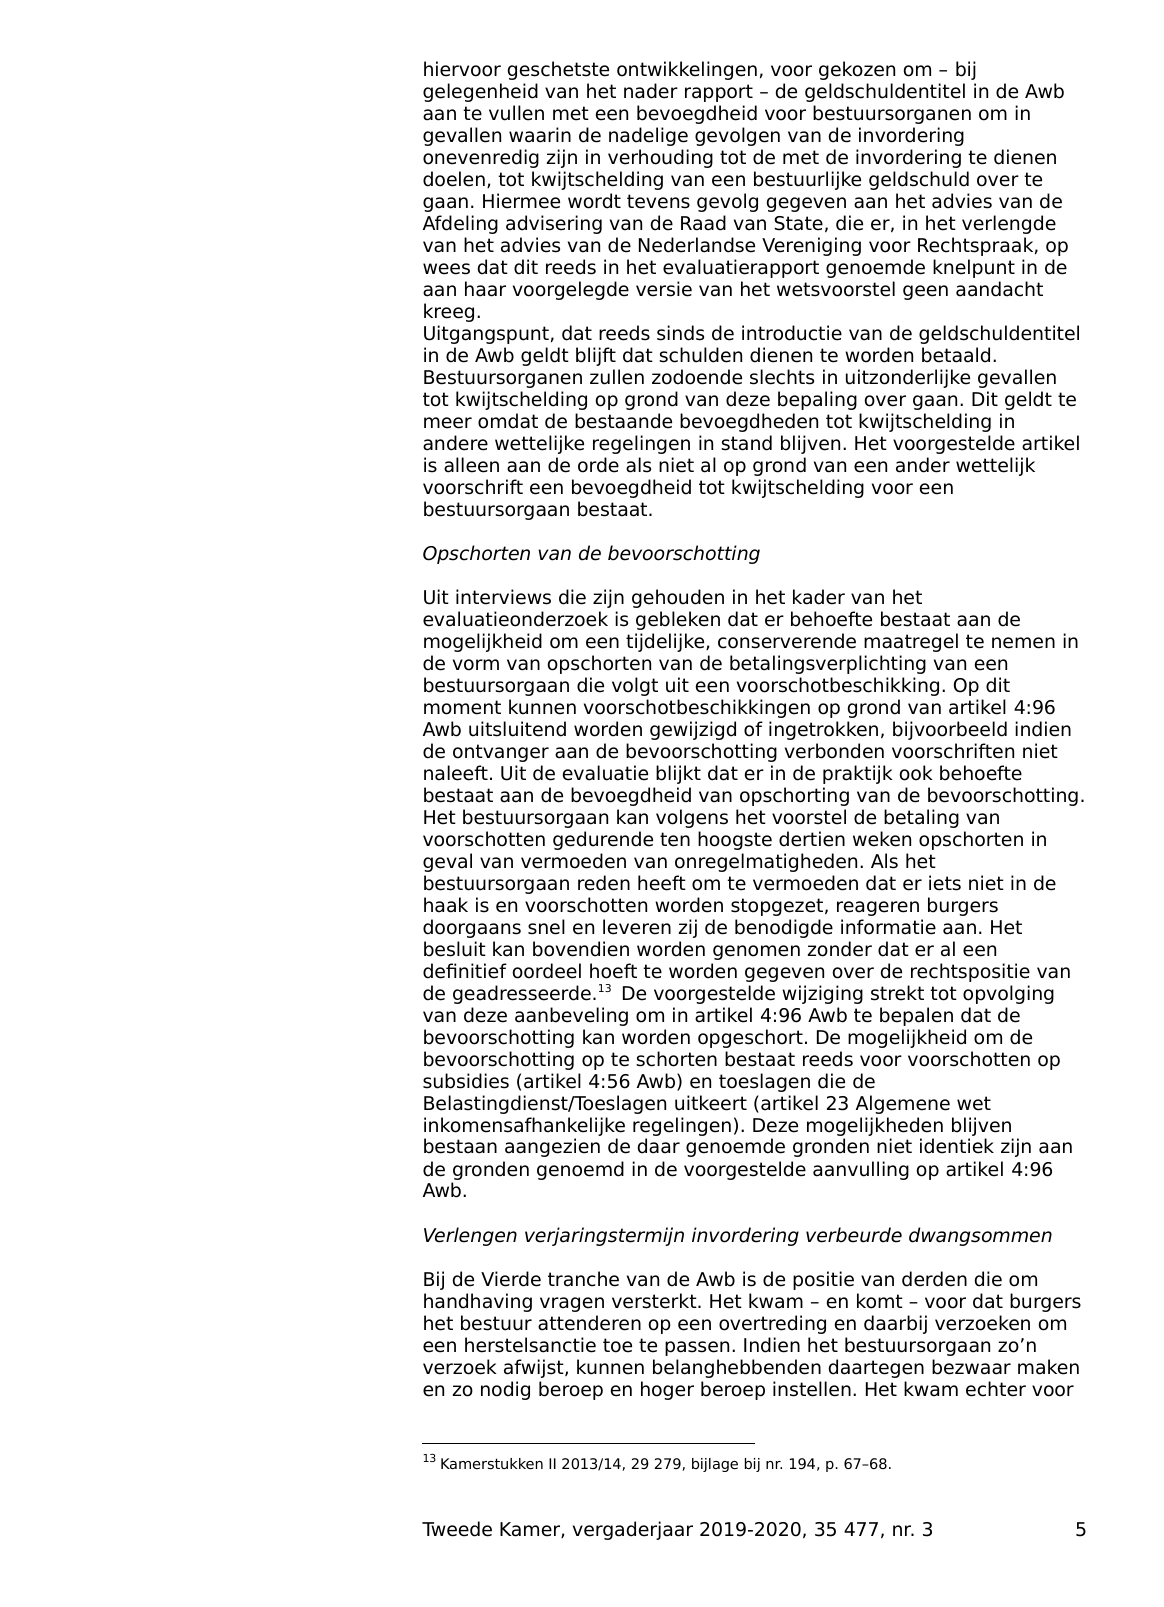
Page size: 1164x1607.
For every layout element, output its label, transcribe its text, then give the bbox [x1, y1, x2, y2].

text Uitgangspunt, dat reeds sinds de introductie van de geldschuldentitel in de Awb geldt blijft dat schulden dienen te worden betaald. Bestuursorganen zullen zodoende slechts in uitzonderlijke gevallen tot kwijtschelding op grond van deze bepaling over gaan. Dit geldt te meer omdat de bestaande bevoegdheden tot kwijtschelding in andere wettelijke regelingen in stand blijven. Het voorgestelde artikel is alleen aan de orde als niet al op grond van een ander wettelijk voorschrift een bevoegdheid tot kwijtschelding voor een bestuursorgaan bestaat. [422, 323, 1087, 521]
subtitle Verlengen verjaringstermijn invordering verbeurde dwangsommen [422, 1224, 1087, 1247]
text hiervoor geschetste ontwikkelingen, voor gekozen om – bij gelegenheid van het nader rapport – de geldschuldentitel in de Awb aan te vullen met een bevoegdheid voor bestuursorganen om in gevallen waarin de nadelige gevolgen van de invordering onevenredig zijn in verhouding tot de met de invordering te dienen doelen, tot kwijtschelding van een bestuurlijke geldschuld over te gaan. Hiermee wordt tevens gevolg gegeven aan het advies van de Afdeling advisering van de Raad van State, die er, in het verlengde van het advies van de Nederlandse Vereniging voor Rechtspraak, op wees dat dit reeds in het evaluatierapport genoemde knelpunt in de aan haar voorgelegde versie van het wetsvoorstel geen aandacht kreeg. [422, 59, 1087, 323]
subtitle Opschorten van de bevoorschotting [422, 543, 1087, 565]
text Kamerstukken II 2013/14, 29 279, bijlage bij nr. 194, p. 67–68. [422, 1452, 1087, 1474]
text Bij de Vierde tranche van de Awb is de positie van derden die om handhaving vragen versterkt. Het kwam – en komt – voor dat burgers het bestuur attenderen op een overtreding en daarbij verzoeken om een herstelsanctie toe te passen. Indien het bestuursorgaan zo’n verzoek afwijst, kunnen belanghebbenden daartegen bezwaar maken en zo nodig beroep en hoger beroep instellen. Het kwam echter voor [422, 1269, 1087, 1401]
text Uit interviews die zijn gehouden in het kader van het evaluatieonderzoek is gebleken dat er behoefte bestaat aan de mogelijkheid om een tijdelijke, conserverende maatregel te nemen in de vorm van opschorten van de betalingsverplichting van een bestuursorgaan die volgt uit een voorschotbeschikking. Op dit moment kunnen voorschotbeschikkingen op grond van artikel 4:96 Awb uitsluitend worden gewijzigd of ingetrokken, bijvoorbeeld indien de ontvanger aan de bevoorschotting verbonden voorschriften niet naleeft. Uit de evaluatie blijkt dat er in de praktijk ook behoefte bestaat aan de bevoegdheid van opschorting van de bevoorschotting. Het bestuursorgaan kan volgens het voorstel de betaling van voorschotten gedurende ten hoogste dertien weken opschorten in geval van vermoeden van onregelmatigheden. Als het bestuursorgaan reden heeft om te vermoeden dat er iets niet in de haak is en voorschotten worden stopgezet, reageren burgers doorgaans snel en leveren zij de benodigde informatie aan. Het besluit kan bovendien worden genomen zonder dat er al een definitief oordeel hoeft te worden gegeven over de rechtspositie van de geadresseerde. De voorgestelde wijziging strekt tot opvolging van deze aanbeveling om in artikel 4:96 Awb te bepalen dat de bevoorschotting kan worden opgeschort. De mogelijkheid om de bevoorschotting op te schorten bestaat reeds voor voorschotten op subsidies (artikel 4:56 Awb) en toeslagen die de Belastingdienst/Toeslagen uitkeert (artikel 23 Algemene wet inkomensafhankelijke regelingen). Deze mogelijkheden blijven bestaan aangezien de daar genoemde gronden niet identiek zijn aan de gronden genoemd in de voorgestelde aanvulling op artikel 4:96 Awb. [422, 587, 1087, 1202]
